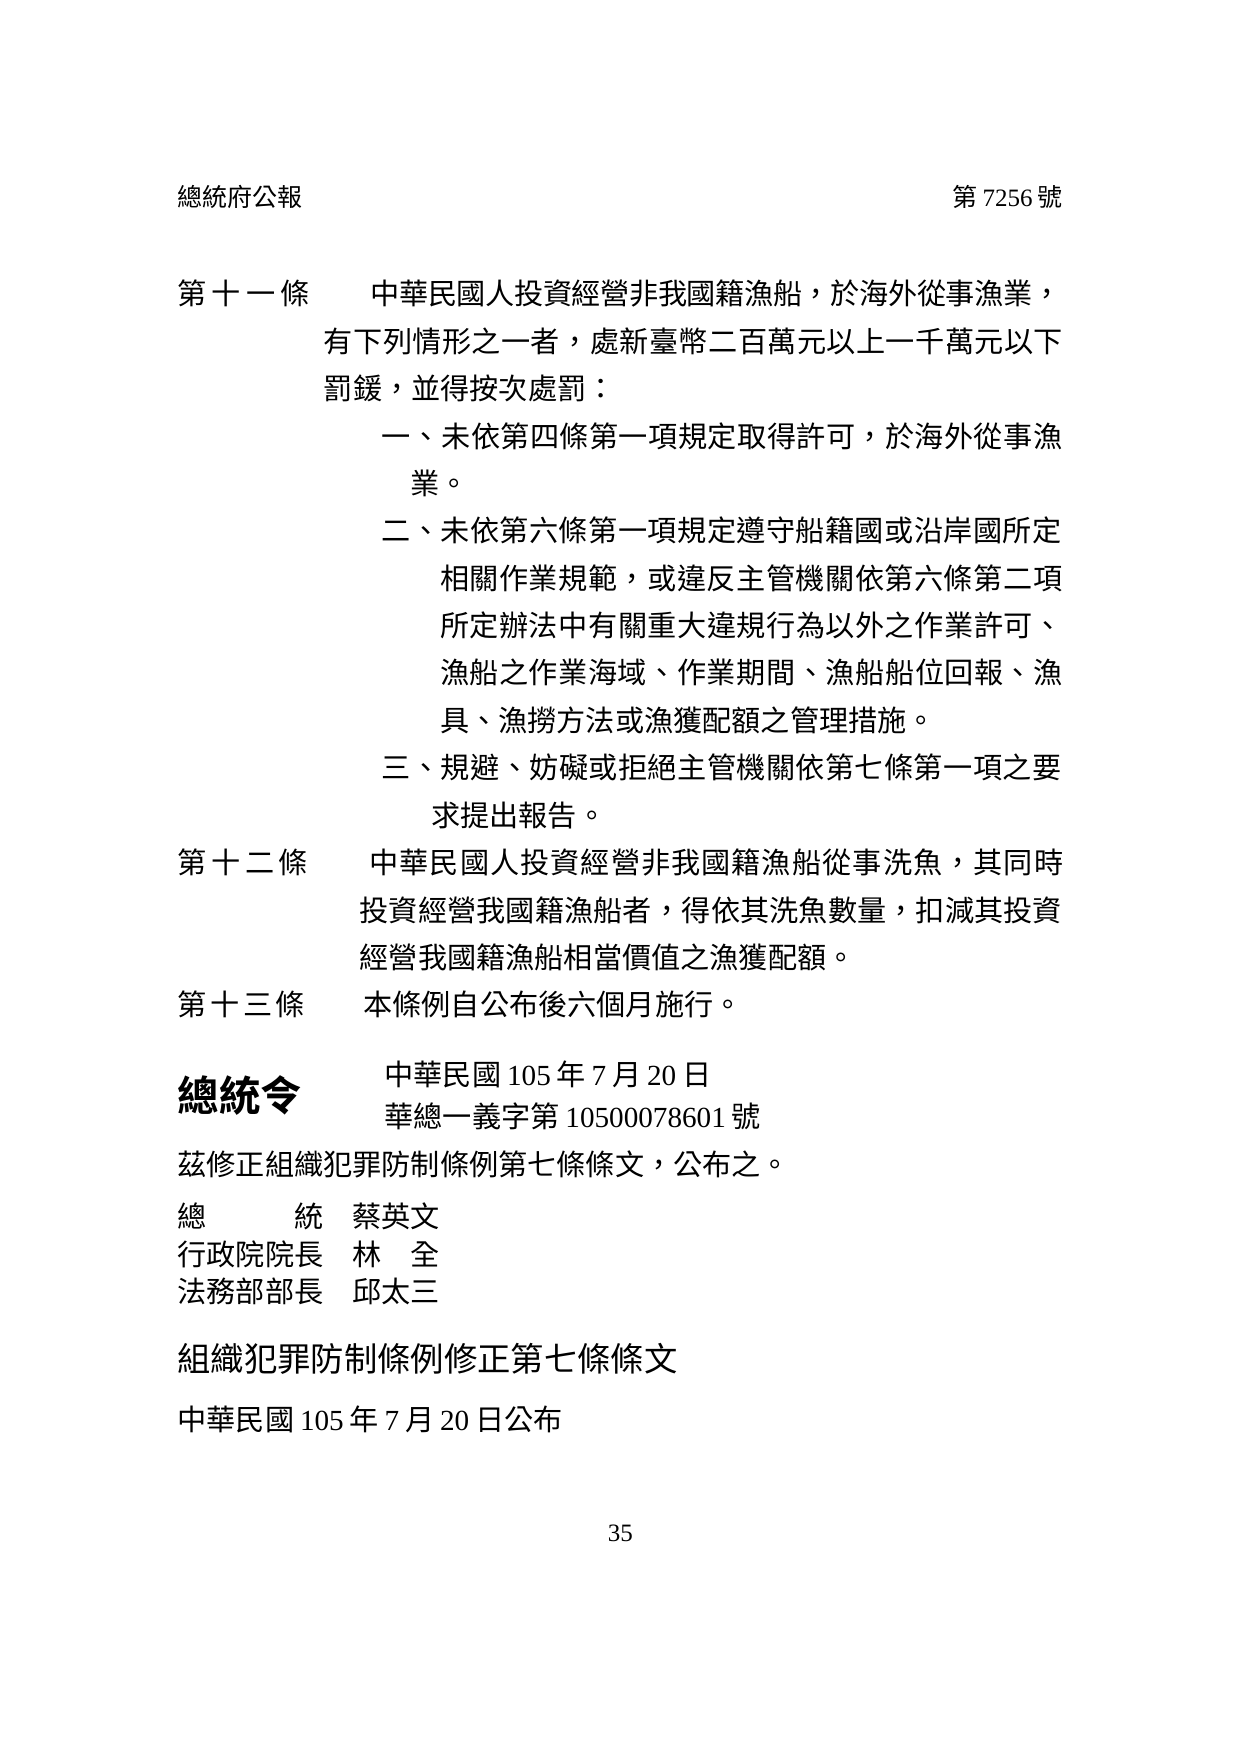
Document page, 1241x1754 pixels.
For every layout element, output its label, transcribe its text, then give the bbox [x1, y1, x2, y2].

text 二、未依第六條第一項規定遵守船籍國或沿岸國所定相關作業規範，或違反主管機關依第六條第二項所定辦法中有關重大違規行為以外之作業許可、漁船之作業海域、作業期間、漁船船位回報、漁具、漁撈方法或漁獲配額之管理措施。 [381, 503, 1063, 740]
text 三、規避、妨礙或拒絕主管機關依第七條第一項之要求提出報告。 [381, 740, 1063, 834]
table_header 中華民國105年7月20日 華總一義字第10500078601號 [381, 1049, 877, 1138]
text 第十一條 中華民國人投資經營非我國籍漁船，於海外從事漁業，有下列情形之一者，處新臺幣二百萬元以上一千萬元以下罰鍰，並得按次處罰： [177, 266, 1063, 408]
text 中華民國105年7月20日公布 [177, 1393, 1063, 1439]
text 第十三條 本條例自公布後六個月施行。 [177, 977, 1063, 1024]
text 總 統 蔡英文 [177, 1198, 1063, 1235]
text 一、未依第四條第一項規定取得許可，於海外從事漁業。 [381, 408, 1063, 503]
text 行政院院長 林 全 [177, 1235, 1063, 1273]
text 茲修正組織犯罪防制條例第七條條文，公布之。 [177, 1138, 1063, 1185]
text 第十二條 中華民國人投資經營非我國籍漁船從事洗魚，其同時投資經營我國籍漁船者，得依其洗魚數量，扣減其投資經營我國籍漁船相當價值之漁獲配額。 [177, 834, 1063, 977]
text 組織犯罪防制條例修正第七條條文 [177, 1335, 1063, 1381]
text 法務部部長 邱太三 [177, 1273, 1063, 1310]
table_header 總統令 [174, 1049, 381, 1138]
